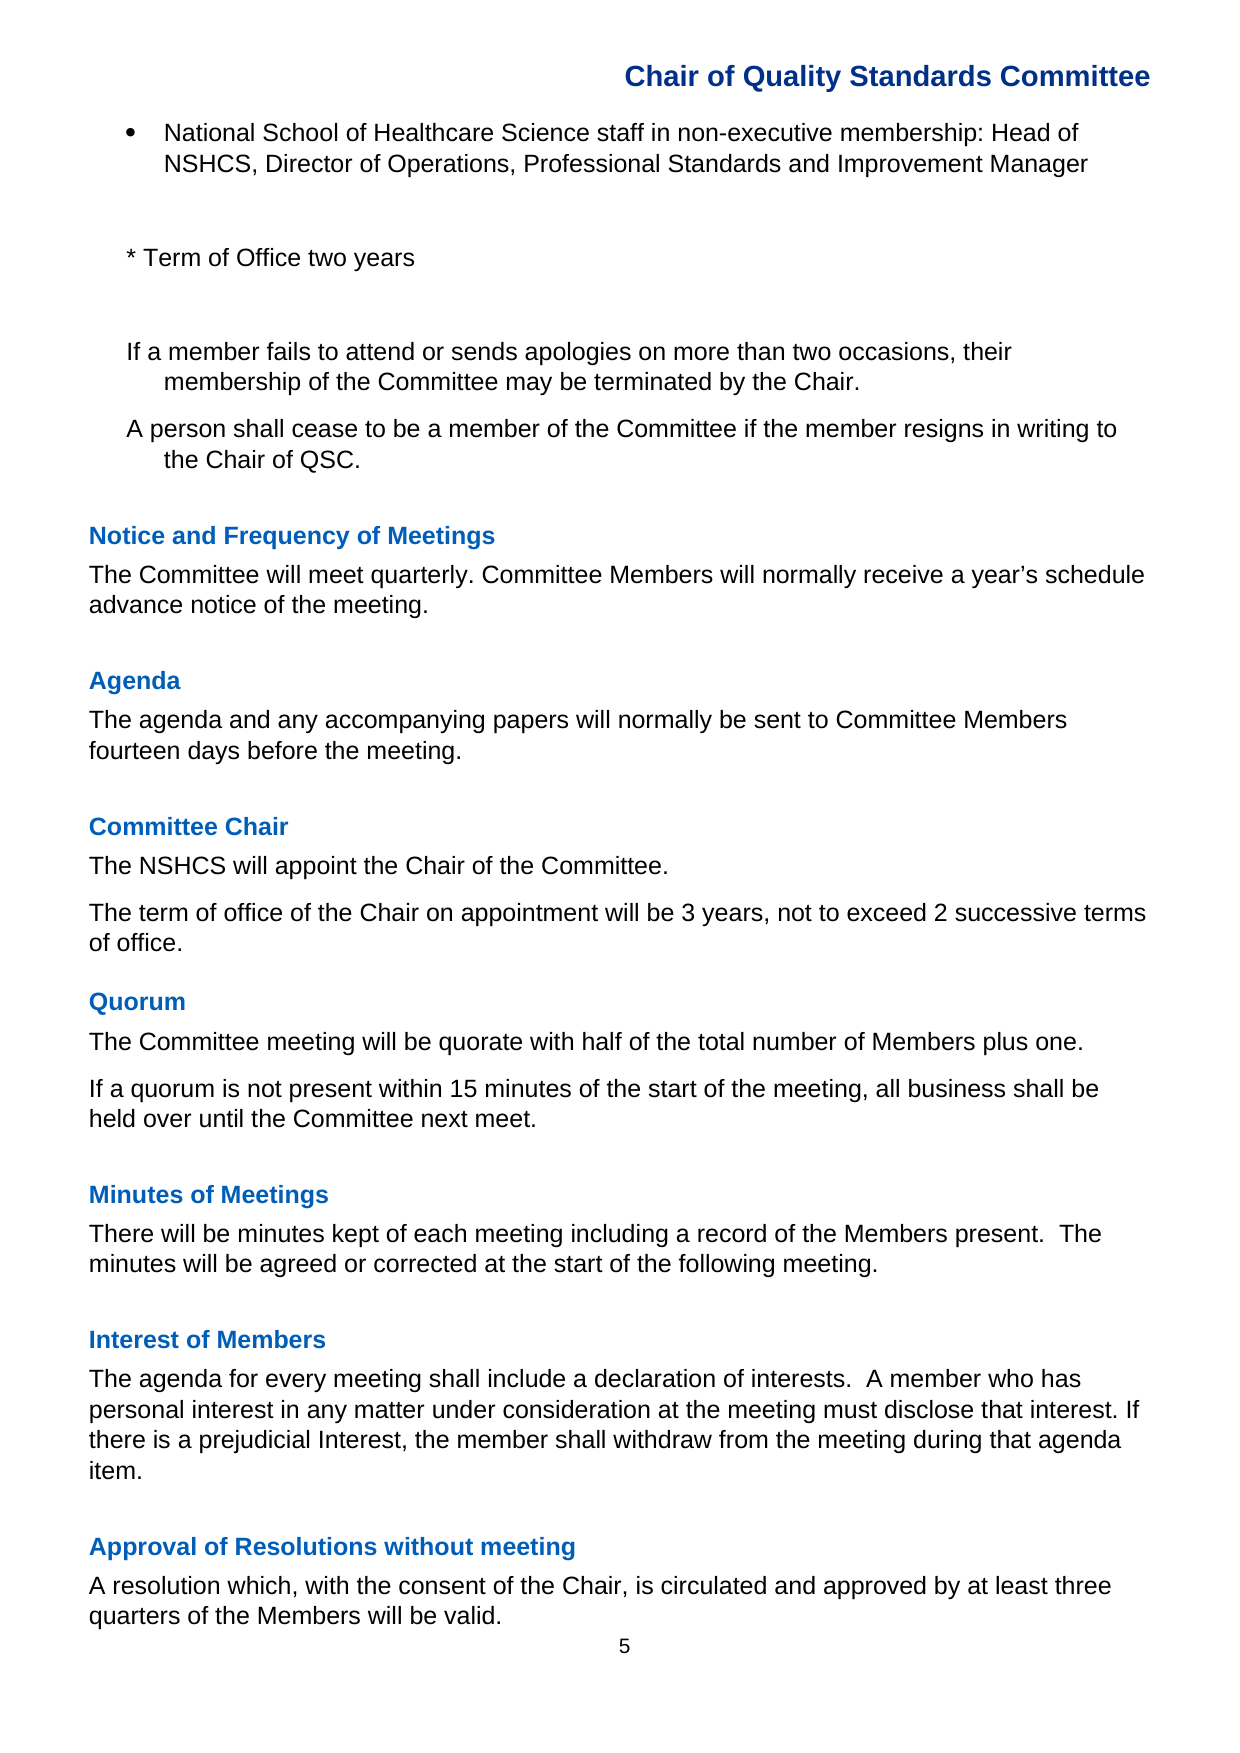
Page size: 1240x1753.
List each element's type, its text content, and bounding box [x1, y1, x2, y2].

subtitle Committee Chair [89, 812, 1151, 840]
text The agenda and any accompanying papers will normally be sent to Committee Members fourteen days before the meeting. [89, 705, 1151, 764]
text The NSHCS will appoint the Chair of the Committee. [89, 851, 1151, 879]
subtitle Agenda [89, 666, 1151, 695]
text The Committee will meet quarterly. Committee Members will normally receive a year’s schedule advance notice of the meeting. [89, 560, 1151, 619]
subtitle Minutes of Meetings [89, 1180, 1151, 1209]
text If a quorum is not present within 15 minutes of the start of the meeting, all business shall be held over until the Committee next meet. [89, 1074, 1151, 1133]
text The Committee meeting will be quorate with half of the total number of Members plus one. [89, 1027, 1151, 1055]
list National School of Healthcare Science staff in non-executive membership: Head of NSHCS, Director of Operations, Professional Standards and Improvement Manager [126, 118, 1151, 177]
text A resolution which, with the consent of the Chair, is circulated and approved by at least three quarters of the Members will be valid. [89, 1571, 1151, 1630]
text A person shall cease to be a member of the Committee if the member resigns in writing to the Chair of QSC. [126, 414, 1151, 474]
text If a member fails to attend or sends apologies on more than two occasions, their membership of the Committee may be terminated by the Chair. [126, 337, 1151, 396]
text The term of office of the Chair on appointment will be 3 years, not to exceed 2 successive terms of office. [89, 898, 1151, 957]
subtitle Quorum [89, 987, 1151, 1016]
text * Term of Office two years [126, 243, 1151, 272]
subtitle Notice and Frequency of Meetings [89, 521, 1151, 549]
text The agenda for every meeting shall include a declaration of interests. A member who has personal interest in any matter under consideration at the meeting must disclose that interest. If there is a prejudicial Interest, the member shall withdraw from the meeting during that agenda item. [89, 1364, 1151, 1484]
subtitle Interest of Members [89, 1325, 1151, 1354]
subtitle Approval of Resolutions without meeting [89, 1532, 1151, 1560]
text There will be minutes kept of each meeting including a record of the Members present. The minutes will be agreed or corrected at the start of the following meeting. [89, 1219, 1151, 1278]
